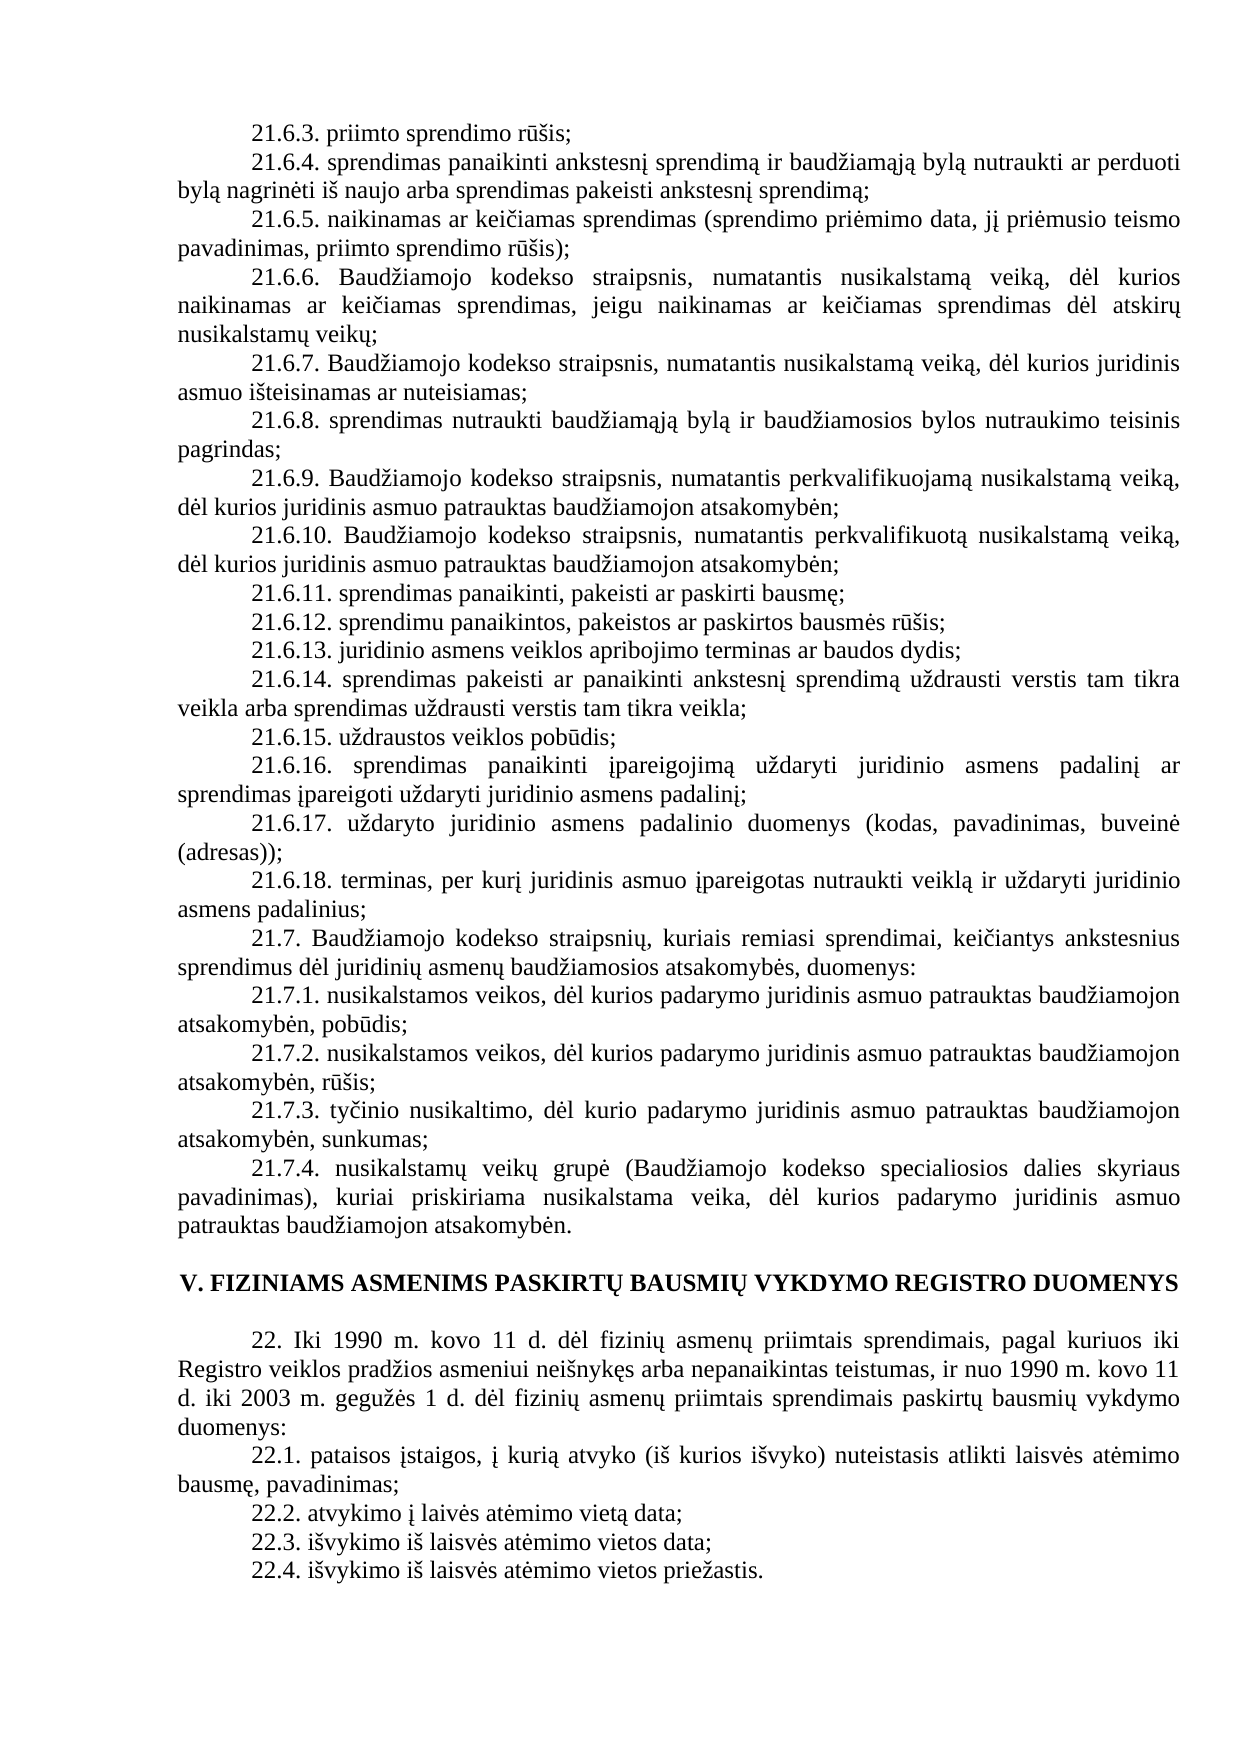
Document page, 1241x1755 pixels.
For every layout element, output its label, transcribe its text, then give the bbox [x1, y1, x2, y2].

text 21.6.7. Baudžiamojo kodekso straipsnis, numatantis nusikalstamą veiką, dėl kurios juridinis asmuo išteisinamas ar nuteisiamas; [177, 348, 1181, 406]
text 21.6.13. juridinio asmens veiklos apribojimo terminas ar baudos dydis; [177, 636, 1181, 664]
text V. FIZINIAMS ASMENIMS PASKIRTŲ BAUSMIŲ VYKDYMO REGISTRO DUOMENYS [177, 1268, 1181, 1297]
text 21.7. Baudžiamojo kodekso straipsnių, kuriais remiasi sprendimai, keičiantys ankstesnius sprendimus dėl juridinių asmenų baudžiamosios atsakomybės, duomenys: [177, 923, 1181, 981]
text 22.3. išvykimo iš laisvės atėmimo vietos data; [177, 1527, 1181, 1556]
text 22.4. išvykimo iš laisvės atėmimo vietos priežastis. [177, 1556, 1181, 1584]
text 22. Iki 1990 m. kovo 11 d. dėl fizinių asmenų priimtais sprendimais, pagal kuriuos iki Registro veiklos pradžios asmeniui neišnykęs arba nepanaikintas teistumas, ir nuo 1990 m. kovo 11 d. iki 2003 m. gegužės 1 d. dėl fizinių asmenų priimtais sprendimais paskirtų bausmių vykdymo duomenys: [177, 1326, 1181, 1441]
text 21.6.18. terminas, per kurį juridinis asmuo įpareigotas nutraukti veiklą ir uždaryti juridinio asmens padalinius; [177, 866, 1181, 923]
text 22.1. pataisos įstaigos, į kurią atvyko (iš kurios išvyko) nuteistasis atlikti laisvės atėmimo bausmę, pavadinimas; [177, 1441, 1181, 1498]
text 21.7.2. nusikalstamos veikos, dėl kurios padarymo juridinis asmuo patrauktas baudžiamojon atsakomybėn, rūšis; [177, 1038, 1181, 1096]
text 21.7.3. tyčinio nusikaltimo, dėl kurio padarymo juridinis asmuo patrauktas baudžiamojon atsakomybėn, sunkumas; [177, 1096, 1181, 1153]
text 21.6.12. sprendimu panaikintos, pakeistos ar paskirtos bausmės rūšis; [177, 607, 1181, 636]
text 21.6.4. sprendimas panaikinti ankstesnį sprendimą ir baudžiamąją bylą nutraukti ar perduoti bylą nagrinėti iš naujo arba sprendimas pakeisti ankstesnį sprendimą; [177, 147, 1181, 204]
text 21.6.9. Baudžiamojo kodekso straipsnis, numatantis perkvalifikuojamą nusikalstamą veiką, dėl kurios juridinis asmuo patrauktas baudžiamojon atsakomybėn; [177, 463, 1181, 521]
text 21.7.1. nusikalstamos veikos, dėl kurios padarymo juridinis asmuo patrauktas baudžiamojon atsakomybėn, pobūdis; [177, 981, 1181, 1038]
text 21.6.8. sprendimas nutraukti baudžiamąją bylą ir baudžiamosios bylos nutraukimo teisinis pagrindas; [177, 406, 1181, 463]
text 21.6.16. sprendimas panaikinti įpareigojimą uždaryti juridinio asmens padalinį ar sprendimas įpareigoti uždaryti juridinio asmens padalinį; [177, 751, 1181, 808]
text 21.6.11. sprendimas panaikinti, pakeisti ar paskirti bausmę; [177, 578, 1181, 607]
text 22.2. atvykimo į laivės atėmimo vietą data; [177, 1498, 1181, 1527]
text 21.6.14. sprendimas pakeisti ar panaikinti ankstesnį sprendimą uždrausti verstis tam tikra veikla arba sprendimas uždrausti verstis tam tikra veikla; [177, 664, 1181, 722]
text 21.7.4. nusikalstamų veikų grupė (Baudžiamojo kodekso specialiosios dalies skyriaus pavadinimas), kuriai priskiriama nusikalstama veika, dėl kurios padarymo juridinis asmuo patrauktas baudžiamojon atsakomybėn. [177, 1153, 1181, 1239]
text 21.6.15. uždraustos veiklos pobūdis; [177, 722, 1181, 751]
text 21.6.10. Baudžiamojo kodekso straipsnis, numatantis perkvalifikuotą nusikalstamą veiką, dėl kurios juridinis asmuo patrauktas baudžiamojon atsakomybėn; [177, 521, 1181, 578]
text 21.6.6. Baudžiamojo kodekso straipsnis, numatantis nusikalstamą veiką, dėl kurios naikinamas ar keičiamas sprendimas, jeigu naikinamas ar keičiamas sprendimas dėl atskirų nusikalstamų veikų; [177, 262, 1181, 348]
text 21.6.5. naikinamas ar keičiamas sprendimas (sprendimo priėmimo data, jį priėmusio teismo pavadinimas, priimto sprendimo rūšis); [177, 204, 1181, 262]
text 21.6.3. priimto sprendimo rūšis; [177, 118, 1181, 147]
text 21.6.17. uždaryto juridinio asmens padalinio duomenys (kodas, pavadinimas, buveinė (adresas)); [177, 808, 1181, 866]
